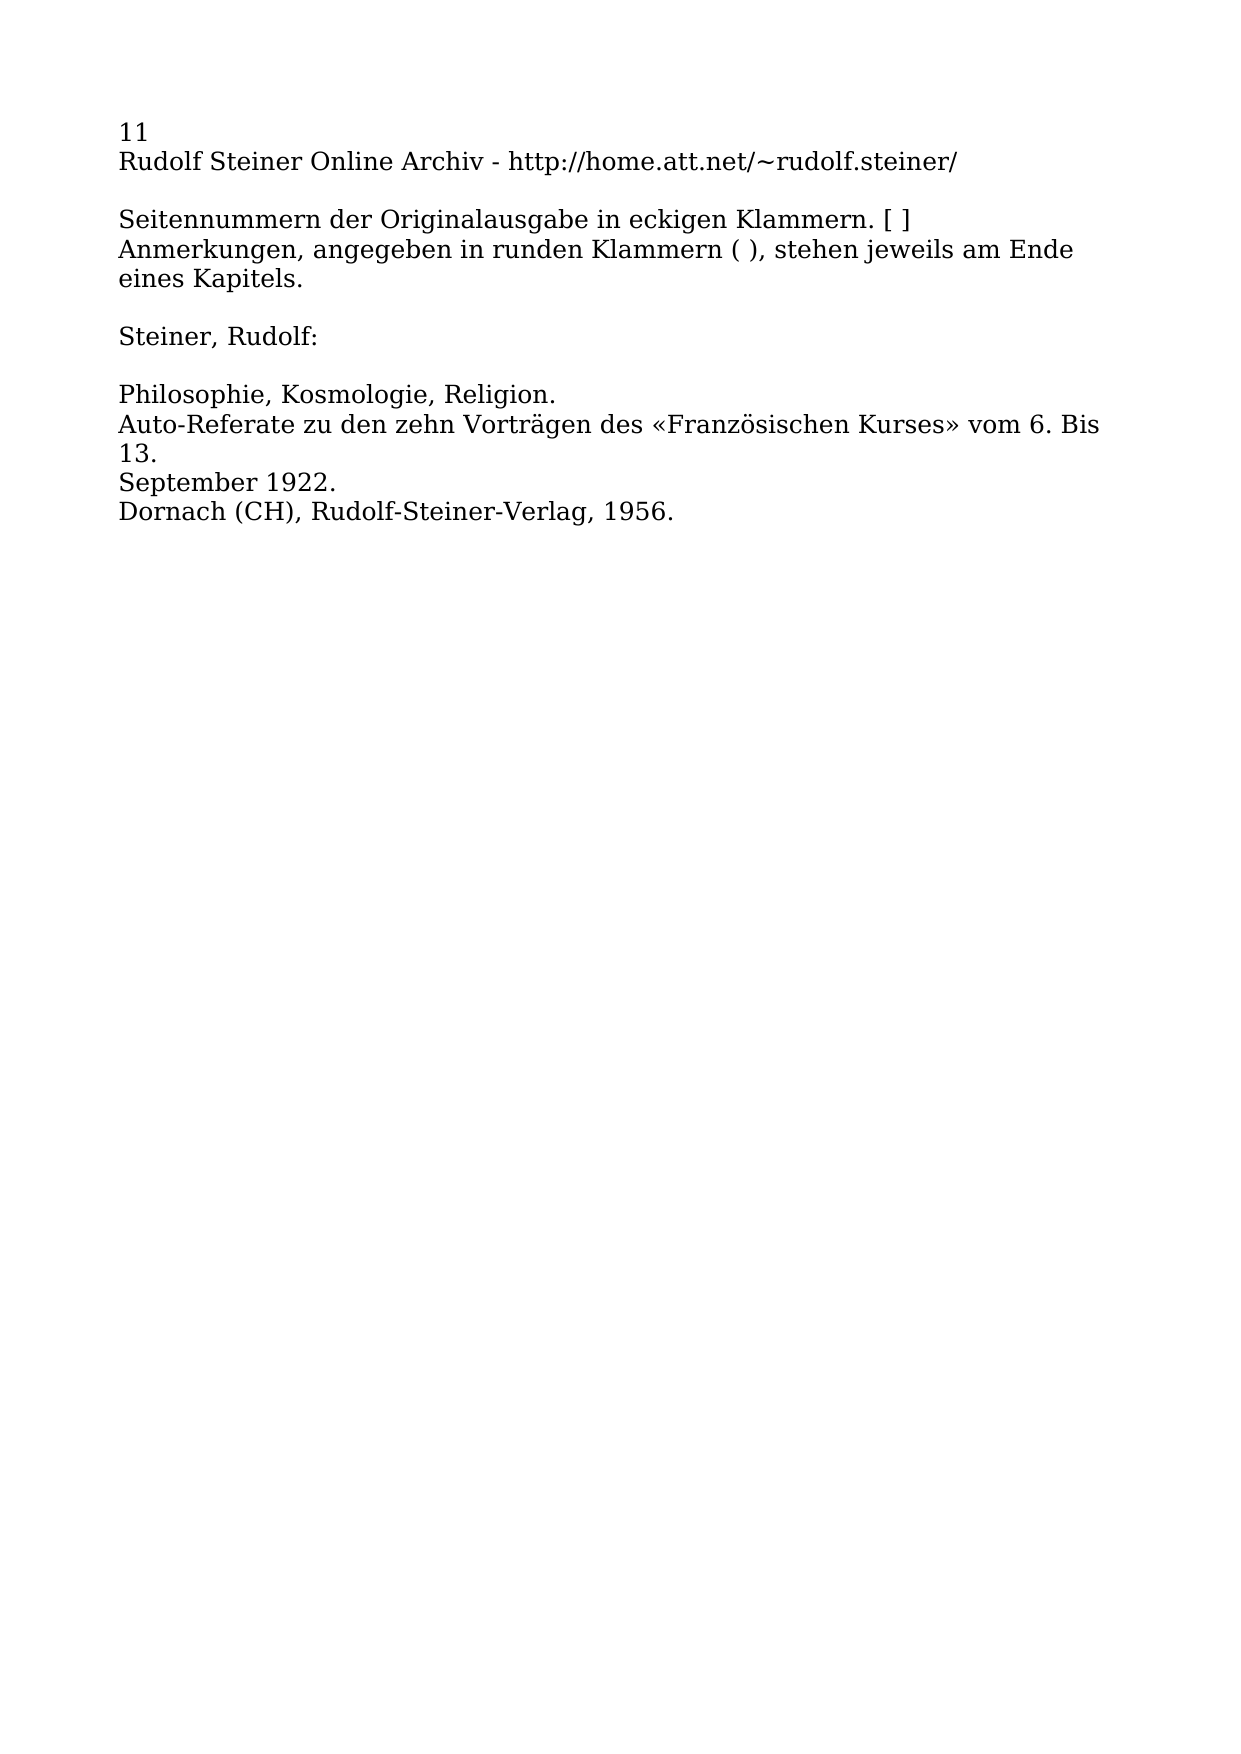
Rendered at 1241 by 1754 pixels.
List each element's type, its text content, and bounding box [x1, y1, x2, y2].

text Auto-Referate zu den zehn Vorträgen des «Französischen Kurses» vom 6. Bis 13. [118, 410, 1122, 468]
text Seitennummern der Originalausgabe in eckigen Klammern. [ ] [118, 206, 1122, 235]
text Dornach (CH), Rudolf-Steiner-Verlag, 1956. [118, 497, 1122, 526]
text Steiner, Rudolf: [118, 322, 1122, 351]
text Philosophie, Kosmologie, Religion. [118, 381, 1122, 410]
text September 1922. [118, 468, 1122, 497]
text 11 [118, 118, 1122, 147]
text Anmerkungen, angegeben in runden Klammern ( ), stehen jeweils am Ende eines Kapitels. [118, 235, 1122, 293]
text Rudolf Steiner Online Archiv - http://home.att.net/~rudolf.steiner/ [118, 147, 1122, 176]
